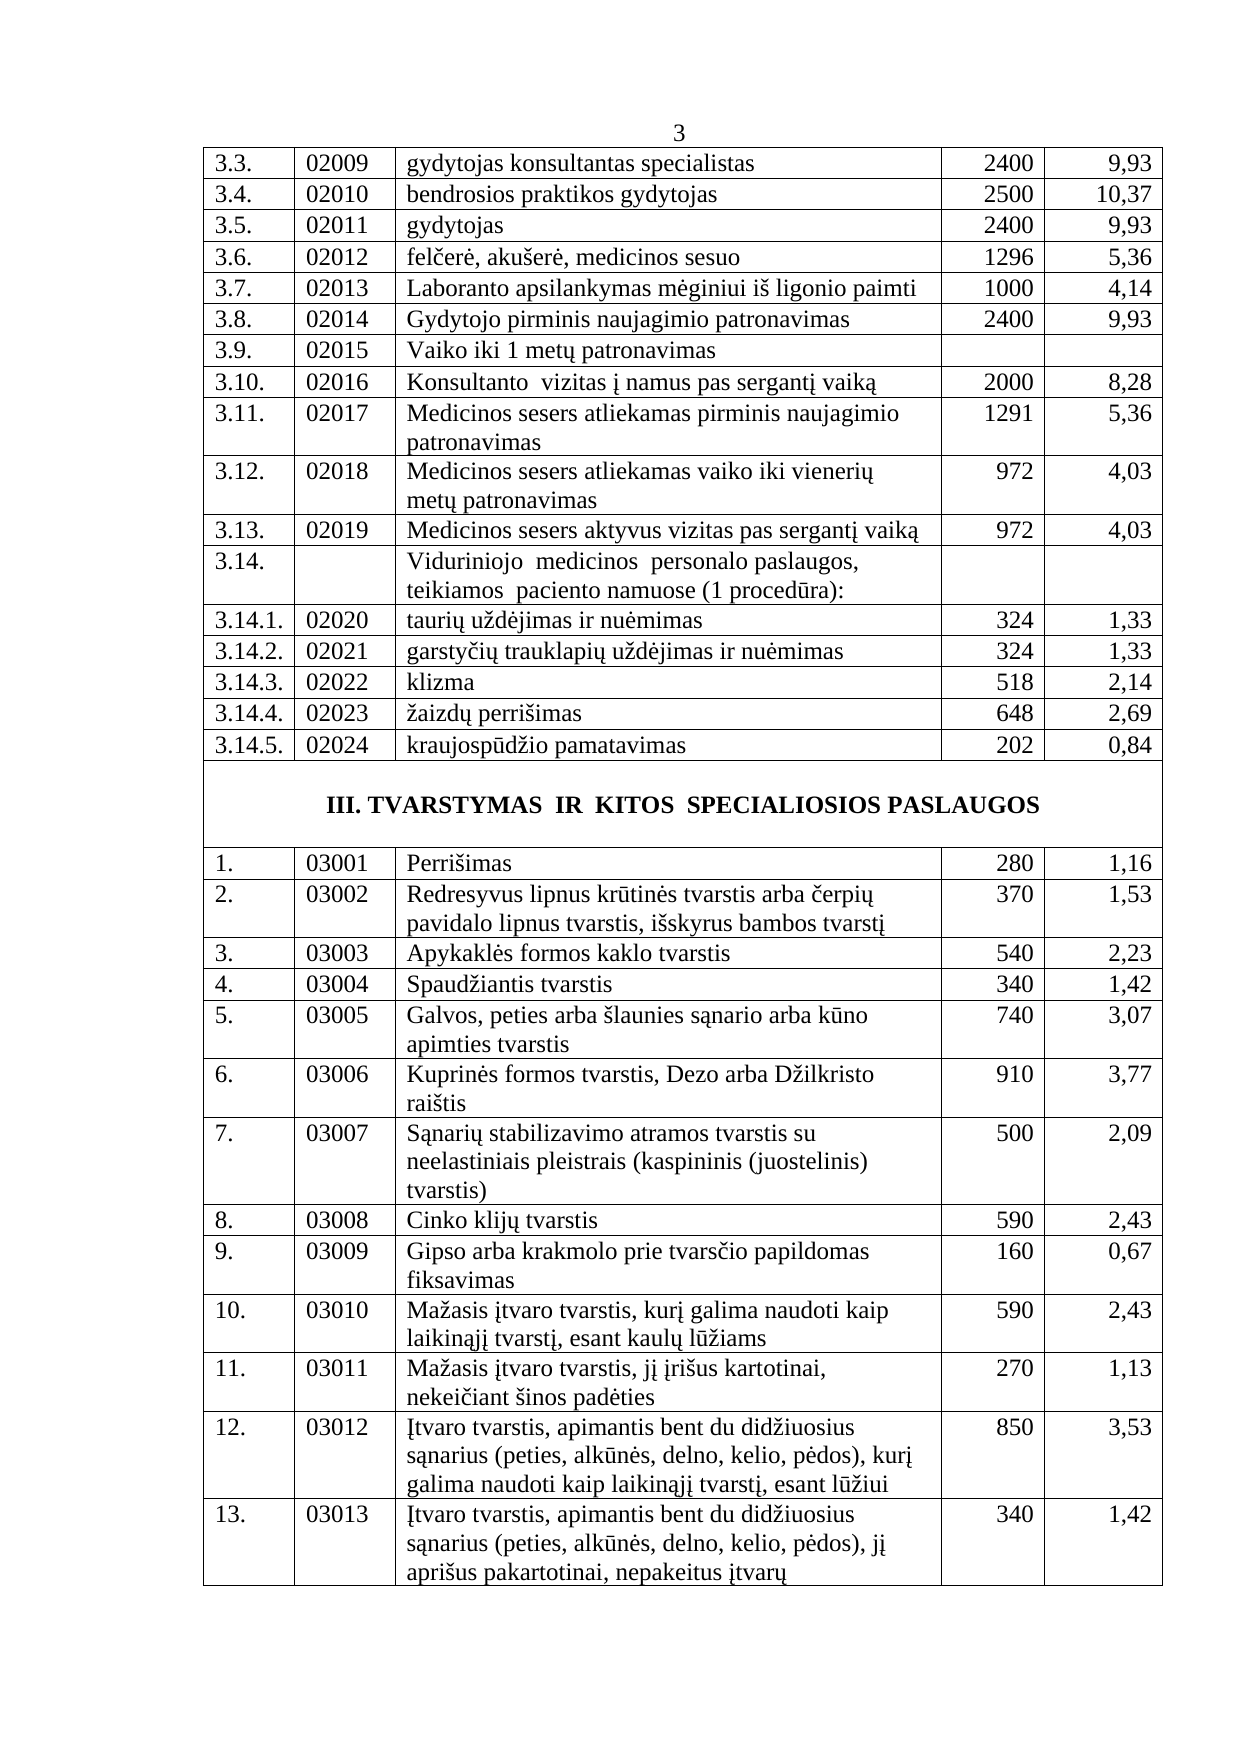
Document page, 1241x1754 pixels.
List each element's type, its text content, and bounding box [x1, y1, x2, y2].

table_cell 02010 [295, 179, 395, 209]
table_cell Įtvaro tvarstis, apimantis bent du didžiuosius sąnarius (peties, alkūnės, delno, kelio, pėdos), jį aprišus pakartotinai, nepakeitus įtvarų [396, 1499, 941, 1585]
table_cell 03010 [295, 1295, 395, 1352]
table_cell 3. [204, 938, 294, 968]
table_cell 03007 [295, 1118, 395, 1204]
table_cell Medicinos sesers aktyvus vizitas pas sergantį vaiką [396, 515, 941, 545]
table_cell 2400 [942, 148, 1044, 178]
table_cell 13. [204, 1499, 294, 1585]
table_cell 2,43 [1045, 1295, 1162, 1352]
table_cell 3.14.1. [204, 605, 294, 635]
table_cell 10. [204, 1295, 294, 1352]
table_cell 972 [942, 456, 1044, 514]
table_cell Cinko klijų tvarstis [396, 1205, 941, 1235]
table_cell felčerė, akušerė, medicinos sesuo [396, 242, 941, 272]
table_cell [1163, 1411, 1240, 1498]
table_cell 3.14.5. [204, 730, 294, 760]
table_cell 280 [942, 848, 1044, 878]
table_cell bendrosios praktikos gydytojas [396, 179, 941, 209]
table_cell 4,03 [1045, 456, 1162, 514]
table_cell 02024 [295, 730, 395, 760]
table_cell Redresyvus lipnus krūtinės tvarstis arba čerpių pavidalo lipnus tvarstis, išskyrus bambos tvarstį [396, 880, 941, 937]
table_cell Mažasis įtvaro tvarstis, jį įrišus kartotinai, nekeičiant šinos padėties [396, 1353, 941, 1411]
table_cell Apykaklės formos kaklo tvarstis [396, 938, 941, 968]
table_cell [1163, 1352, 1240, 1411]
table_cell 2,14 [1045, 667, 1162, 697]
table_cell Sąnarių stabilizavimo atramos tvarstis su neelastiniais pleistrais (kaspininis (juostelinis) tvarstis) [396, 1118, 941, 1204]
table_cell 1,42 [1045, 1499, 1162, 1585]
table_cell [295, 546, 395, 604]
table_cell 3,07 [1045, 1001, 1162, 1058]
table_cell 03009 [295, 1236, 395, 1294]
table_cell [1163, 366, 1240, 397]
table_cell 1000 [942, 273, 1044, 303]
table_cell 3.13. [204, 515, 294, 545]
table_cell 5. [204, 1001, 294, 1058]
table_cell 02013 [295, 273, 395, 303]
table_cell Vaiko iki 1 metų patronavimas [396, 335, 941, 366]
table_cell 5,36 [1045, 242, 1162, 272]
table_cell 02015 [295, 335, 395, 366]
table_cell klizma [396, 667, 941, 697]
table_cell 03013 [295, 1499, 395, 1585]
table_cell 02023 [295, 699, 395, 729]
table_cell [1163, 1000, 1240, 1058]
table_cell Kuprinės formos tvarstis, Dezo arba Džilkristo raištis [396, 1059, 941, 1117]
table_cell 4,03 [1045, 515, 1162, 545]
table_cell 3.5. [204, 210, 294, 241]
table_cell 3.6. [204, 242, 294, 272]
table_cell 590 [942, 1295, 1044, 1352]
table_cell 4. [204, 969, 294, 999]
table_cell 11. [204, 1353, 294, 1411]
table_cell 02021 [295, 636, 395, 666]
table_cell 0,67 [1045, 1236, 1162, 1294]
table_cell 590 [942, 1205, 1044, 1235]
table_cell [1163, 847, 1240, 878]
table_cell 740 [942, 1001, 1044, 1058]
table_cell 9,93 [1045, 304, 1162, 334]
table_cell 1,16 [1045, 848, 1162, 878]
table_cell 850 [942, 1412, 1044, 1498]
table_cell 4,14 [1045, 273, 1162, 303]
table_cell 270 [942, 1353, 1044, 1411]
table_cell 8. [204, 1205, 294, 1235]
table_cell 2500 [942, 179, 1044, 209]
table_cell 3.14.2. [204, 636, 294, 666]
table_cell 02014 [295, 304, 395, 334]
table_cell Laboranto apsilankymas mėginiui iš ligonio paimti [396, 273, 941, 303]
table_cell 10,37 [1045, 179, 1162, 209]
table_cell [1163, 760, 1240, 847]
table_cell 2,43 [1045, 1205, 1162, 1235]
table_cell [1163, 1204, 1240, 1235]
table_cell taurių uždėjimas ir nuėmimas [396, 605, 941, 635]
table_cell 3.14. [204, 546, 294, 604]
table_cell 1296 [942, 242, 1044, 272]
table_cell [1163, 178, 1240, 209]
table_cell [1163, 147, 1240, 178]
table_cell gydytojas konsultantas specialistas [396, 148, 941, 178]
table_cell 03005 [295, 1001, 395, 1058]
table_cell 6. [204, 1059, 294, 1117]
table_cell žaizdų perrišimas [396, 699, 941, 729]
table_cell 02022 [295, 667, 395, 697]
table_cell 8,28 [1045, 367, 1162, 397]
table_cell 02020 [295, 605, 395, 635]
table_cell [1163, 1498, 1240, 1585]
table_cell 500 [942, 1118, 1044, 1204]
table_cell 2400 [942, 210, 1044, 241]
table_cell 5,36 [1045, 398, 1162, 455]
table_cell 2. [204, 880, 294, 937]
table_cell 910 [942, 1059, 1044, 1117]
table_cell 02009 [295, 148, 395, 178]
table_cell 03006 [295, 1059, 395, 1117]
table_cell 3.8. [204, 304, 294, 334]
table_cell 3.14.4. [204, 699, 294, 729]
table_cell 1291 [942, 398, 1044, 455]
table_cell Medicinos sesers atliekamas vaiko iki vienerių metų patronavimas [396, 456, 941, 514]
table_cell 7. [204, 1118, 294, 1204]
table_cell 3,77 [1045, 1059, 1162, 1117]
table_cell 02019 [295, 515, 395, 545]
table_cell Galvos, peties arba šlaunies sąnario arba kūno apimties tvarstis [396, 1001, 941, 1058]
table_cell Mažasis įtvaro tvarstis, kurį galima naudoti kaip laikinąjį tvarstį, esant kaulų lūžiams [396, 1295, 941, 1352]
table_cell 3.10. [204, 367, 294, 397]
table_cell [1045, 335, 1162, 366]
table_cell [1163, 334, 1240, 366]
table_cell 324 [942, 636, 1044, 666]
table_cell [1163, 241, 1240, 272]
table_cell 518 [942, 667, 1044, 697]
table_cell Gipso arba krakmolo prie tvarsčio papildomas fiksavimas [396, 1236, 941, 1294]
table_cell [1163, 272, 1240, 303]
table_cell 03003 [295, 938, 395, 968]
table_cell 3.14.3. [204, 667, 294, 697]
table_cell 2000 [942, 367, 1044, 397]
table_cell 02016 [295, 367, 395, 397]
table_cell 3.11. [204, 398, 294, 455]
table_cell [1163, 937, 1240, 968]
table_cell 12. [204, 1412, 294, 1498]
table_cell 324 [942, 605, 1044, 635]
table_cell Medicinos sesers atliekamas pirminis naujagimio patronavimas [396, 398, 941, 455]
table_cell III. TVARSTYMAS IR KITOS SPECIALIOSIOS PASLAUGOS [204, 761, 1162, 847]
table_cell [1163, 968, 1240, 999]
table_cell Gydytojo pirminis naujagimio patronavimas [396, 304, 941, 334]
table_cell [1163, 1235, 1240, 1294]
table_cell 03011 [295, 1353, 395, 1411]
table_cell 2,23 [1045, 938, 1162, 968]
table_cell [1163, 545, 1240, 604]
table_cell 1,33 [1045, 636, 1162, 666]
table_cell 03002 [295, 880, 395, 937]
table_cell [1163, 666, 1240, 697]
table_cell [1163, 604, 1240, 635]
table_cell 02017 [295, 398, 395, 455]
table_cell 2,09 [1045, 1118, 1162, 1204]
table_cell Perrišimas [396, 848, 941, 878]
table_cell 3.9. [204, 335, 294, 366]
table_cell [1163, 455, 1240, 514]
table_cell 02011 [295, 210, 395, 241]
table_cell 1. [204, 848, 294, 878]
table_cell 9. [204, 1236, 294, 1294]
table_cell [1163, 1058, 1240, 1117]
table_cell 3.12. [204, 456, 294, 514]
table_cell 0,84 [1045, 730, 1162, 760]
table_cell 3.3. [204, 148, 294, 178]
table_cell [1163, 635, 1240, 666]
table_cell 03001 [295, 848, 395, 878]
table_cell gydytojas [396, 210, 941, 241]
table_cell [1045, 546, 1162, 604]
table_cell Viduriniojo medicinos personalo paslaugos, teikiamos paciento namuose (1 procedūra): [396, 546, 941, 604]
table_cell 1,13 [1045, 1353, 1162, 1411]
table_cell Spaudžiantis tvarstis [396, 969, 941, 999]
table_cell 03004 [295, 969, 395, 999]
table_cell 648 [942, 699, 1044, 729]
table_cell [1163, 209, 1240, 241]
table_cell 340 [942, 969, 1044, 999]
table_cell 3.7. [204, 273, 294, 303]
table_cell [1163, 698, 1240, 729]
table_cell [1163, 1294, 1240, 1352]
table_cell 2400 [942, 304, 1044, 334]
table_cell 3.4. [204, 179, 294, 209]
table_cell 972 [942, 515, 1044, 545]
table_cell [1163, 879, 1240, 937]
table_cell 340 [942, 1499, 1044, 1585]
table_cell 2,69 [1045, 699, 1162, 729]
table_cell Konsultanto vizitas į namus pas sergantį vaiką [396, 367, 941, 397]
table_cell 02012 [295, 242, 395, 272]
table_cell 03008 [295, 1205, 395, 1235]
table_cell Įtvaro tvarstis, apimantis bent du didžiuosius sąnarius (peties, alkūnės, delno, kelio, pėdos), kurį galima naudoti kaip laikinąjį tvarstį, esant lūžiui [396, 1412, 941, 1498]
table_cell [1163, 397, 1240, 455]
table_cell 370 [942, 880, 1044, 937]
table_cell 9,93 [1045, 210, 1162, 241]
table_cell [942, 335, 1044, 366]
table_cell [1163, 514, 1240, 545]
table_cell 1,33 [1045, 605, 1162, 635]
table_cell 202 [942, 730, 1044, 760]
table_cell [942, 546, 1044, 604]
table_cell 03012 [295, 1412, 395, 1498]
table_cell [1163, 729, 1240, 760]
table_cell 02018 [295, 456, 395, 514]
table_cell 9,93 [1045, 148, 1162, 178]
table_cell 1,42 [1045, 969, 1162, 999]
table_cell [1163, 1117, 1240, 1204]
table_cell 540 [942, 938, 1044, 968]
table_cell 1,53 [1045, 880, 1162, 937]
table_cell garstyčių trauklapių uždėjimas ir nuėmimas [396, 636, 941, 666]
table_cell kraujospūdžio pamatavimas [396, 730, 941, 760]
table_cell 3,53 [1045, 1412, 1162, 1498]
table_cell [1163, 303, 1240, 334]
table_cell 160 [942, 1236, 1044, 1294]
